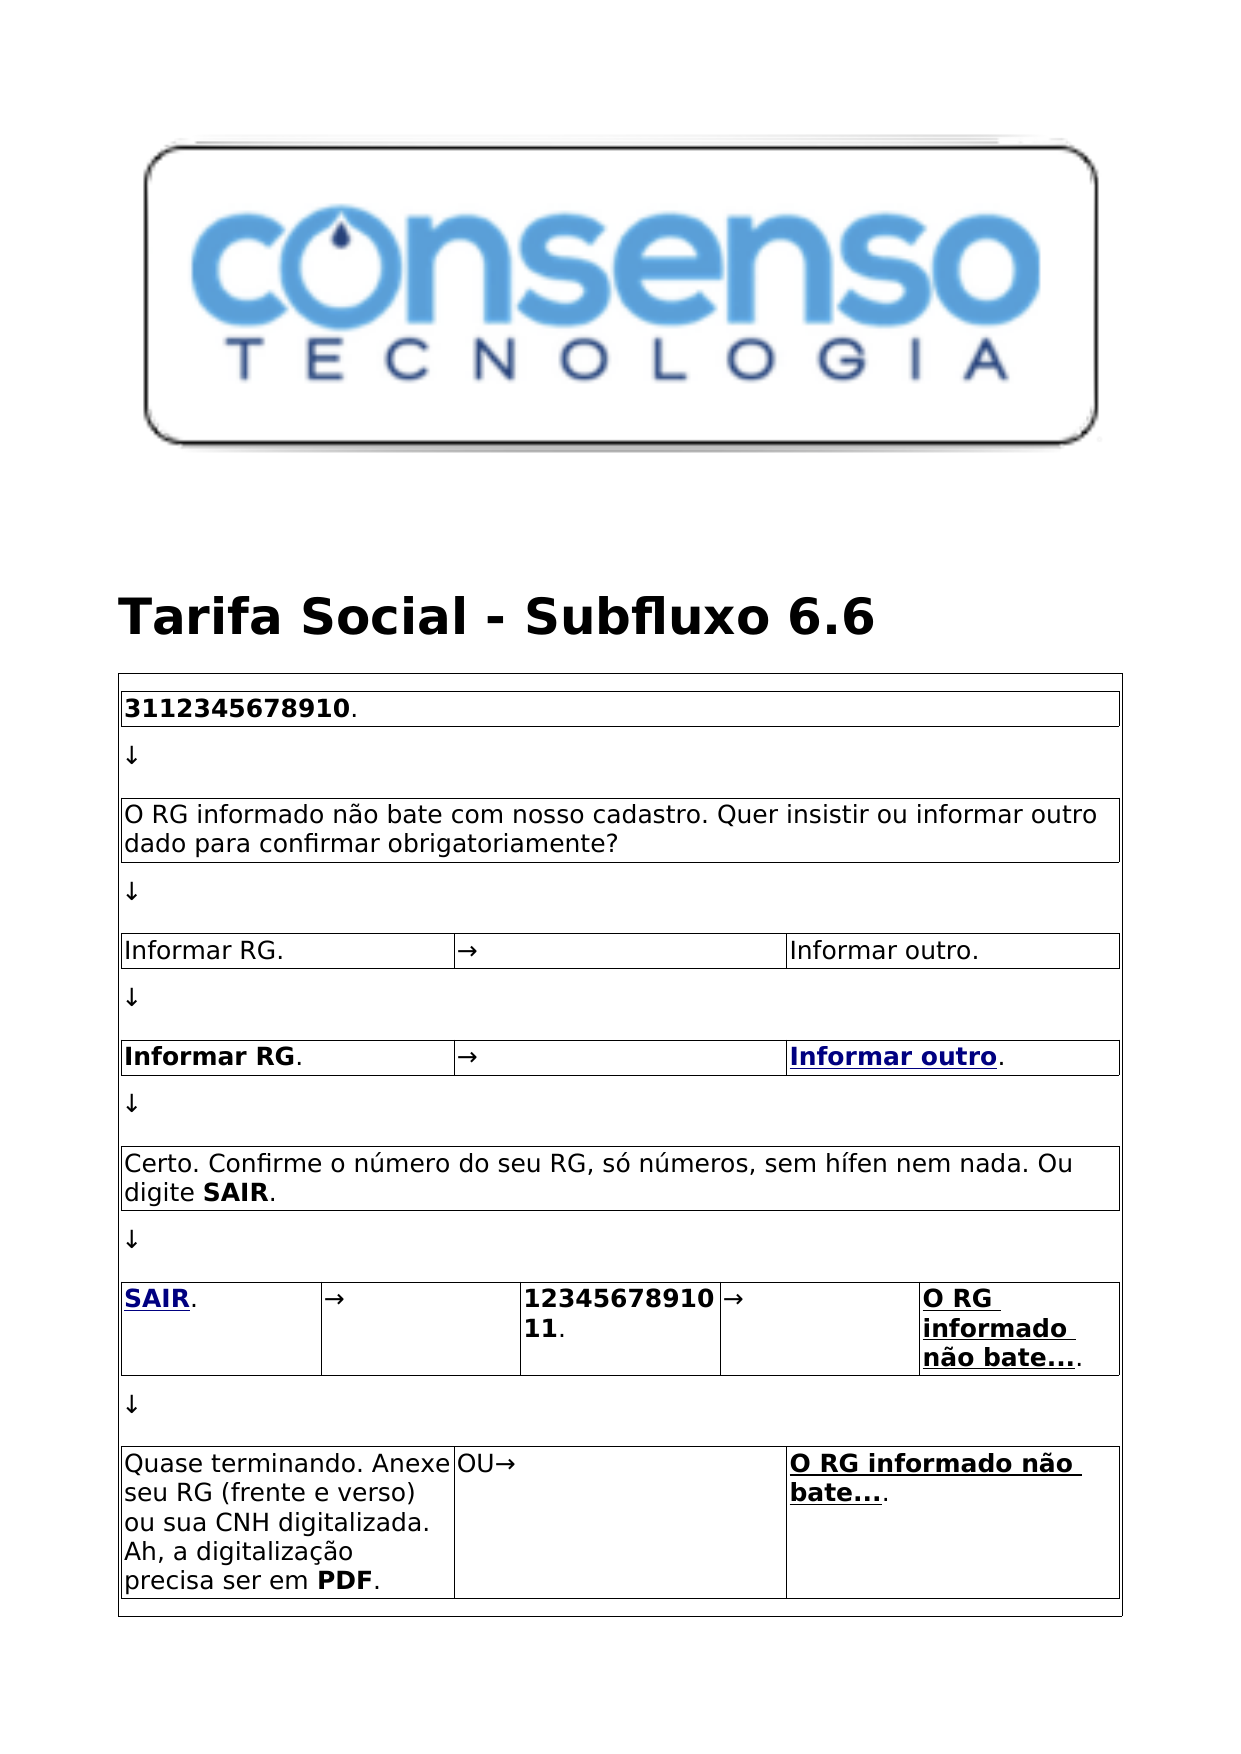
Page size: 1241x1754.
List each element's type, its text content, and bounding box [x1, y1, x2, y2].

subtitle Tarifa Social - Subfluxo 6.6 [118, 588, 1122, 646]
table_header Informar RG. [122, 1041, 454, 1075]
table_header → [721, 1283, 919, 1375]
table_header OU→ [455, 1447, 786, 1598]
table_header → [455, 1041, 786, 1075]
table_header 1234567891011. [521, 1283, 720, 1375]
table_header → [322, 1283, 520, 1375]
table_header O RG informado não bate com nosso cadastro. Quer insistir ou informar outro dado para confirmar obrigatoriamente? [122, 799, 1119, 862]
table_header 3112345678910. [122, 692, 1119, 726]
table_header O RG informado não bate.... [920, 1283, 1119, 1375]
table_header Certo. Confirme o número do seu RG, só números, sem hífen nem nada. Ou digite SAIR. [122, 1147, 1119, 1210]
table_header O RG informado não bate.... [787, 1447, 1119, 1598]
table_header SAIR. [122, 1283, 321, 1375]
table_header ↓ ↓ ↓ ↓ ↓ ↓ [119, 674, 1122, 1616]
table_header → [455, 934, 786, 968]
table_header Quase terminando. Anexe seu RG (frente e verso) ou sua CNH digitalizada. Ah, a digitalização precisa ser em PDF. [122, 1447, 454, 1598]
table_header Informar RG. [122, 934, 454, 968]
picture [118, 130, 1123, 480]
table_header Informar outro. [787, 934, 1119, 968]
table_header Informar outro. [787, 1041, 1119, 1075]
